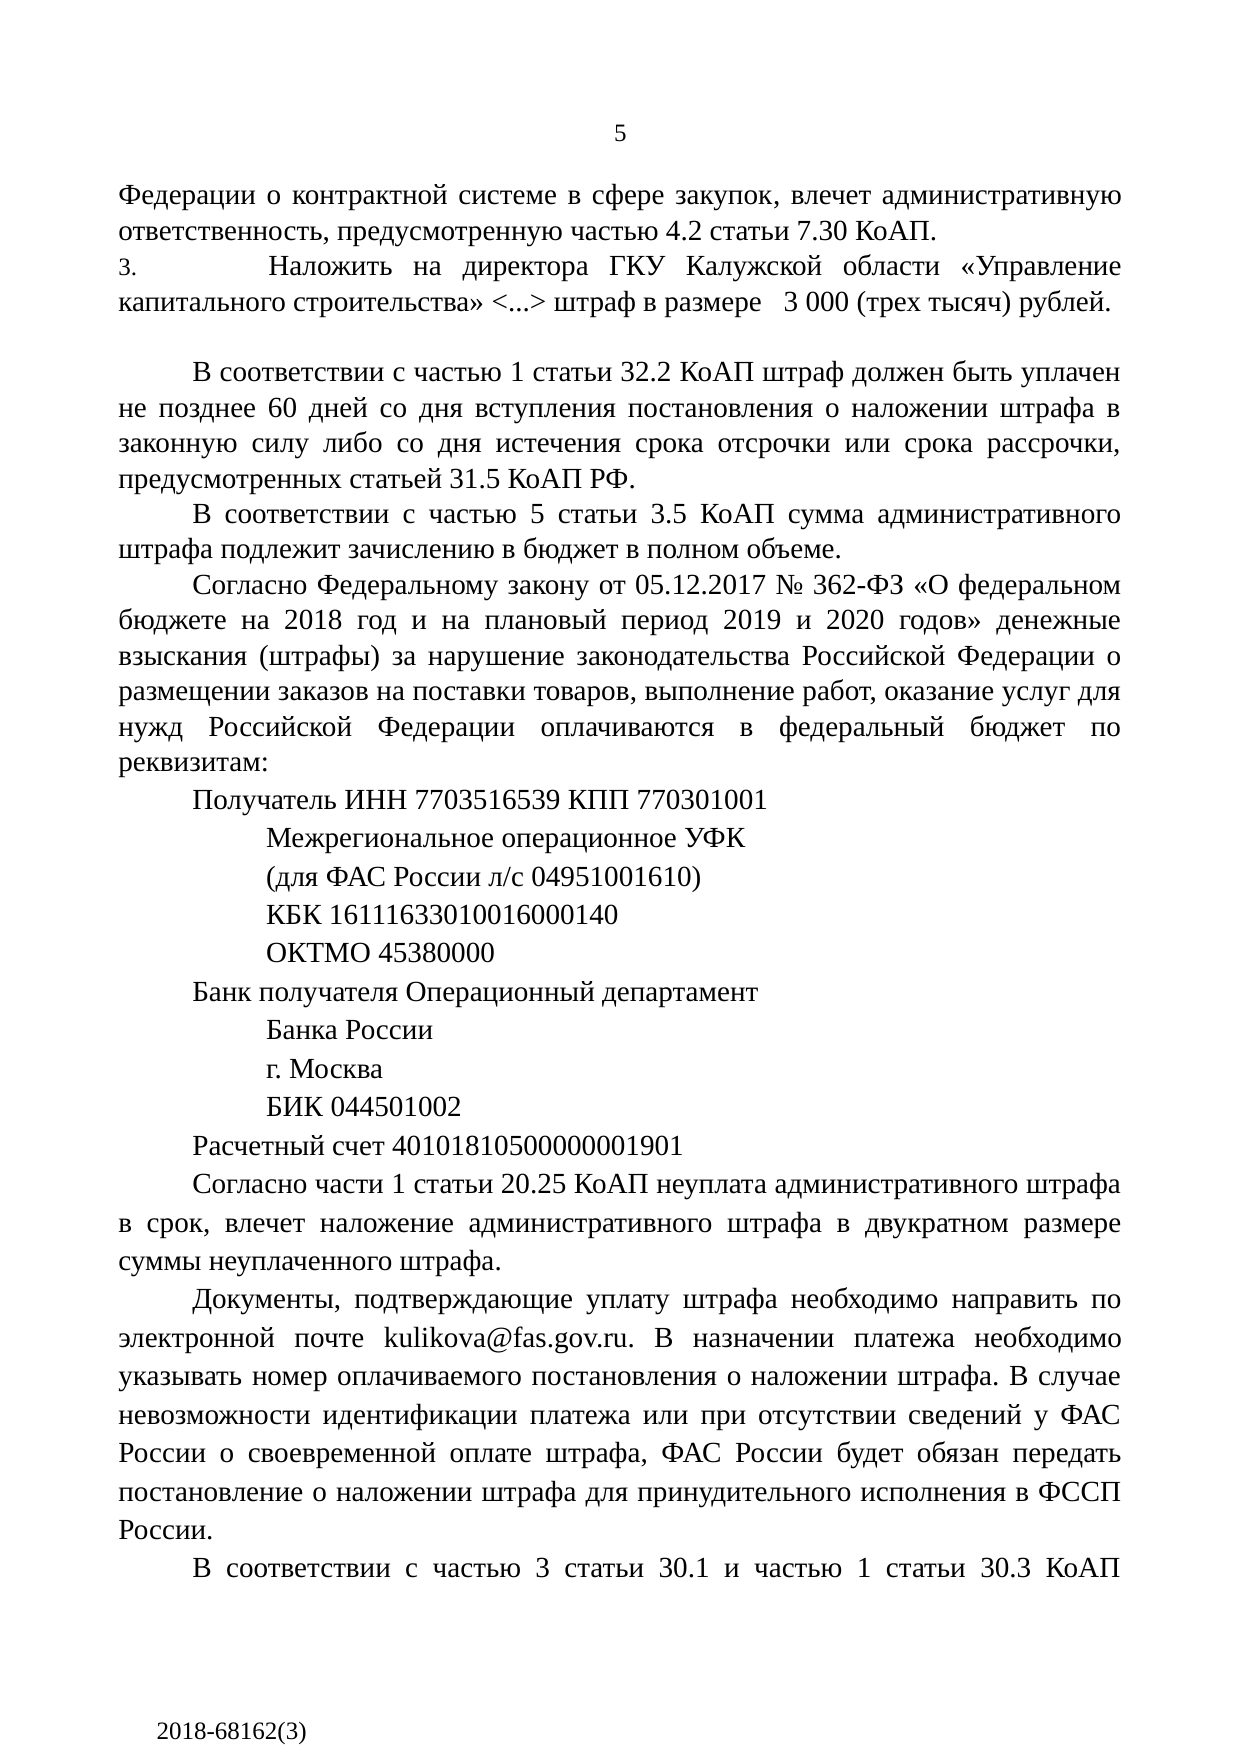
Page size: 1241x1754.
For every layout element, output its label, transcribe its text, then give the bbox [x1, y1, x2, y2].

text В соответствии с частью 5 статьи 3.5 КоАП сумма административного штрафа подлежит зачислению в бюджет в полном объеме. [118, 495, 1122, 566]
text Согласно части 1 статьи 20.25 КоАП неуплата административного штрафа в срок, влечет наложение административного штрафа в двукратном размере суммы неуплаченного штрафа. [118, 1163, 1122, 1278]
text ОКТМО 45380000 [118, 932, 1122, 971]
text КБК 16111633010016000140 [118, 894, 1122, 932]
text В соответствии с частью 1 статьи 32.2 КоАП штраф должен быть уплачен не позднее 60 дней со дня вступления постановления о наложении штрафа в законную силу либо со дня истечения срока отсрочки или срока рассрочки, предусмотренных статьей 31.5 КоАП РФ. [118, 353, 1122, 495]
text Межрегиональное операционное УФК [118, 817, 1122, 855]
text Федерации о контрактной системе в сфере закупок, влечет административную ответственность, предусмотренную частью 4.2 статьи 7.30 КоАП. [118, 176, 1122, 247]
text Получатель ИНН 7703516539 КПП 770301001 [118, 778, 1122, 817]
list Наложить на директора ГКУ Калужской области «Управление капитального строительства» <...> штраф в размере 3 000 (трех тысяч) рублей. [118, 247, 1122, 318]
text Банка России [118, 1009, 1122, 1047]
text Документы, подтверждающие уплату штрафа необходимо направить по электронной почте kulikova@fas.gov.ru. В назначении платежа необходимо указывать номер оплачиваемого постановления о наложении штрафа. В случае невозможности идентификации платежа или при отсутствии сведений у ФАС России о своевременной оплате штрафа, ФАС России будет обязан передать постановление о наложении штрафа для принудительного исполнения в ФССП России. [118, 1278, 1122, 1547]
text Расчетный счет 40101810500000001901 [118, 1124, 1122, 1163]
text БИК 044501002 [118, 1086, 1122, 1124]
text В соответствии с частью 3 статьи 30.1 и частью 1 статьи 30.3 КоАП [118, 1547, 1122, 1586]
text г. Москва [118, 1047, 1122, 1086]
text (для ФАС России л/с 04951001610) [118, 855, 1122, 894]
text Банк получателя Операционный департамент [118, 971, 1122, 1009]
text Согласно Федеральному закону от 05.12.2017 № 362-ФЗ «О федеральном бюджете на 2018 год и на плановый период 2019 и 2020 годов» денежные взыскания (штрафы) за нарушение законодательства Российской Федерации о размещении заказов на поставки товаров, выполнение работ, оказание услуг для нужд Российской Федерации оплачиваются в федеральный бюджет по реквизитам: [118, 566, 1122, 778]
